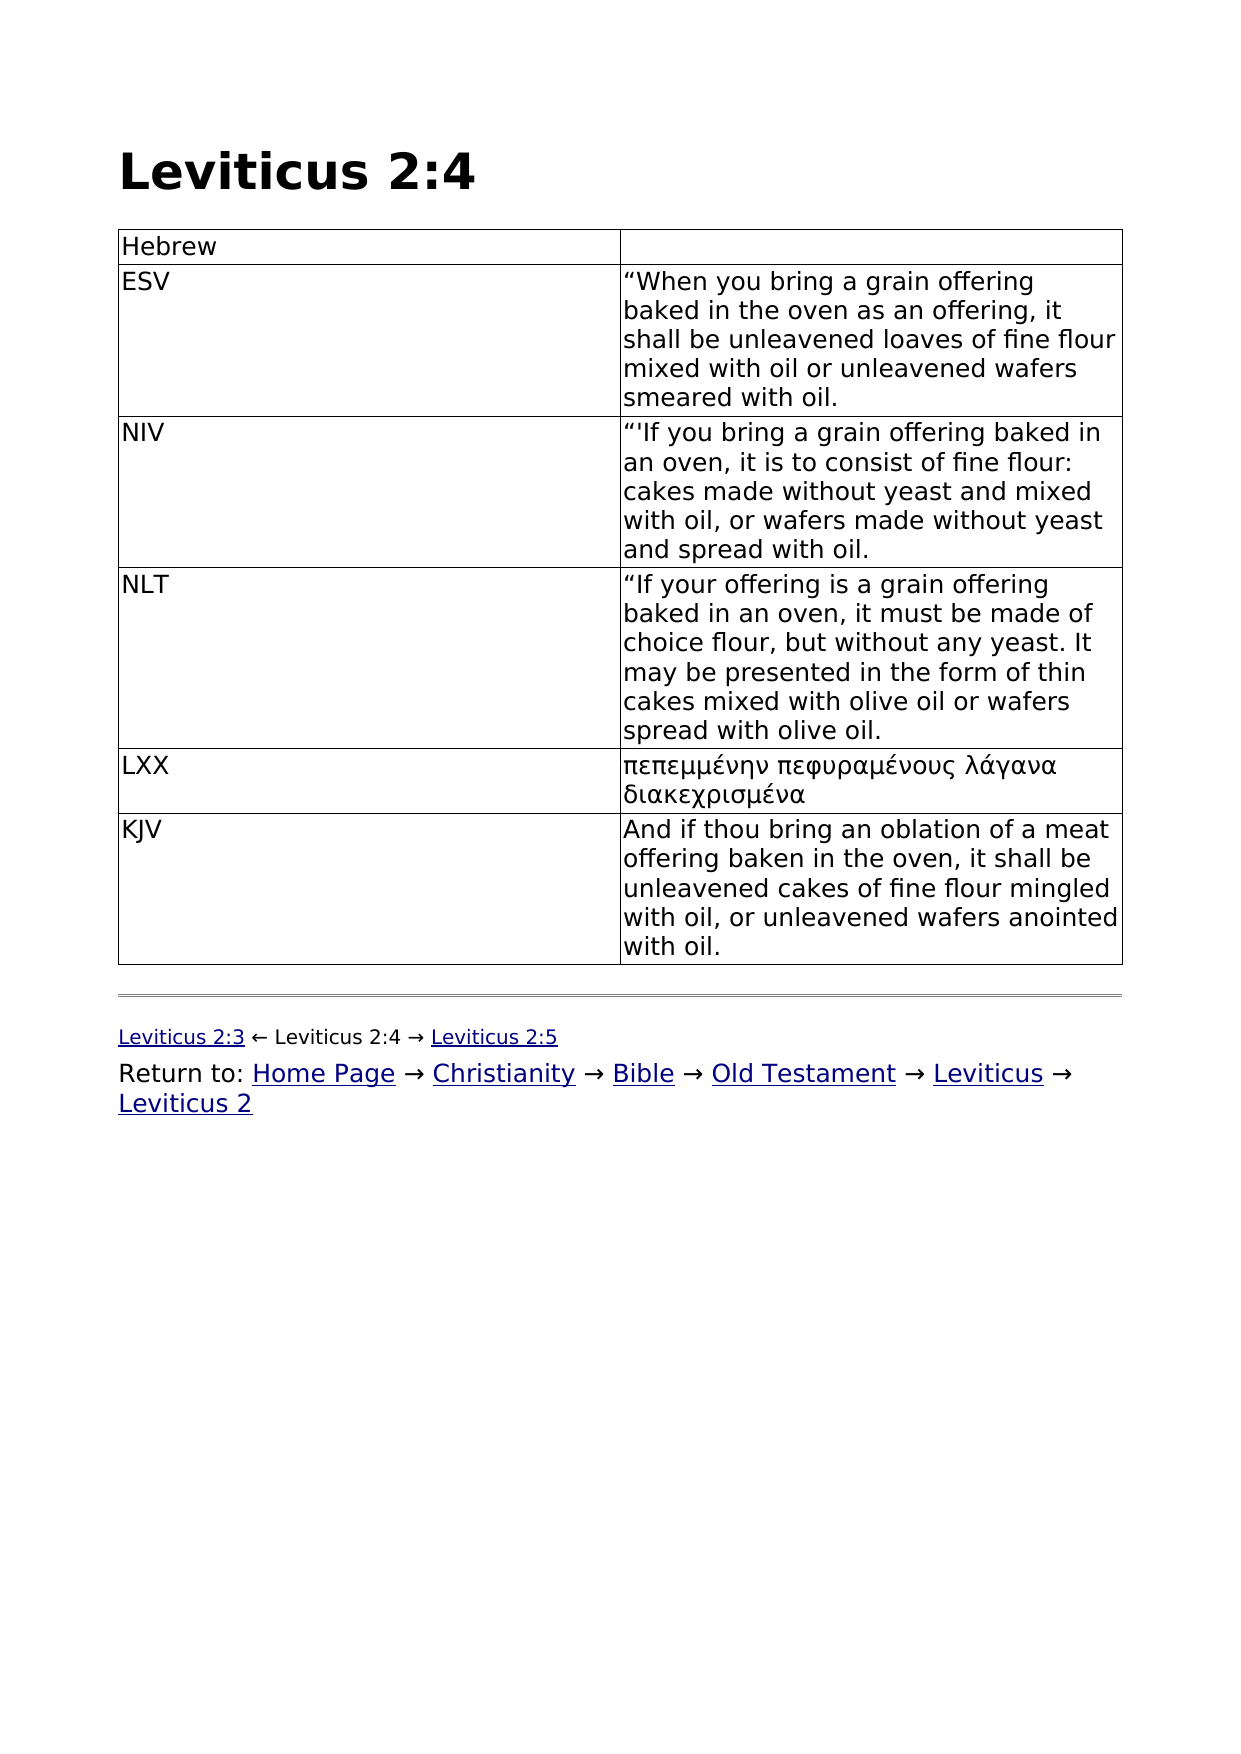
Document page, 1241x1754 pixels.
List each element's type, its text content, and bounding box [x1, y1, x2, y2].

text Leviticus 2:3 ← Leviticus 2:4 → Leviticus 2:5 [118, 1026, 1122, 1059]
table_cell LXX [119, 749, 620, 812]
table_cell “When you bring a grain offering baked in the oven as an offering, it shall be unleavened loaves of fine flour mixed with oil or unleavened wafers smeared with oil. [621, 265, 1122, 416]
table_cell πεπεμμένην πεφυραμένους λάγανα διακεχρισμένα [621, 749, 1122, 812]
table_cell KJV [119, 814, 620, 964]
table_cell And if thou bring an oblation of a meat offering baken in the oven, it shall be unleavened cakes of fine flour mingled with oil, or unleavened wafers anointed with oil. [621, 814, 1122, 964]
table_header [621, 230, 1122, 264]
table_cell “If your offering is a grain offering baked in an oven, it must be made of choice flour, but without any yeast. It may be presented in the form of thin cakes mixed with olive oil or wafers spread with olive oil. [621, 568, 1122, 748]
table_cell NLT [119, 568, 620, 748]
table_cell “'If you bring a grain offering baked in an oven, it is to consist of fine flour: cakes made without yeast and mixed with oil, or wafers made without yeast and spread with oil. [621, 417, 1122, 567]
table_cell ESV [119, 265, 620, 416]
text Return to: Home Page → Christianity → Bible → Old Testament → Leviticus → Leviticus 2 [118, 1059, 1122, 1118]
table_cell NIV [119, 417, 620, 567]
table_header Hebrew [119, 230, 620, 264]
subtitle Leviticus 2:4 [118, 143, 1122, 201]
